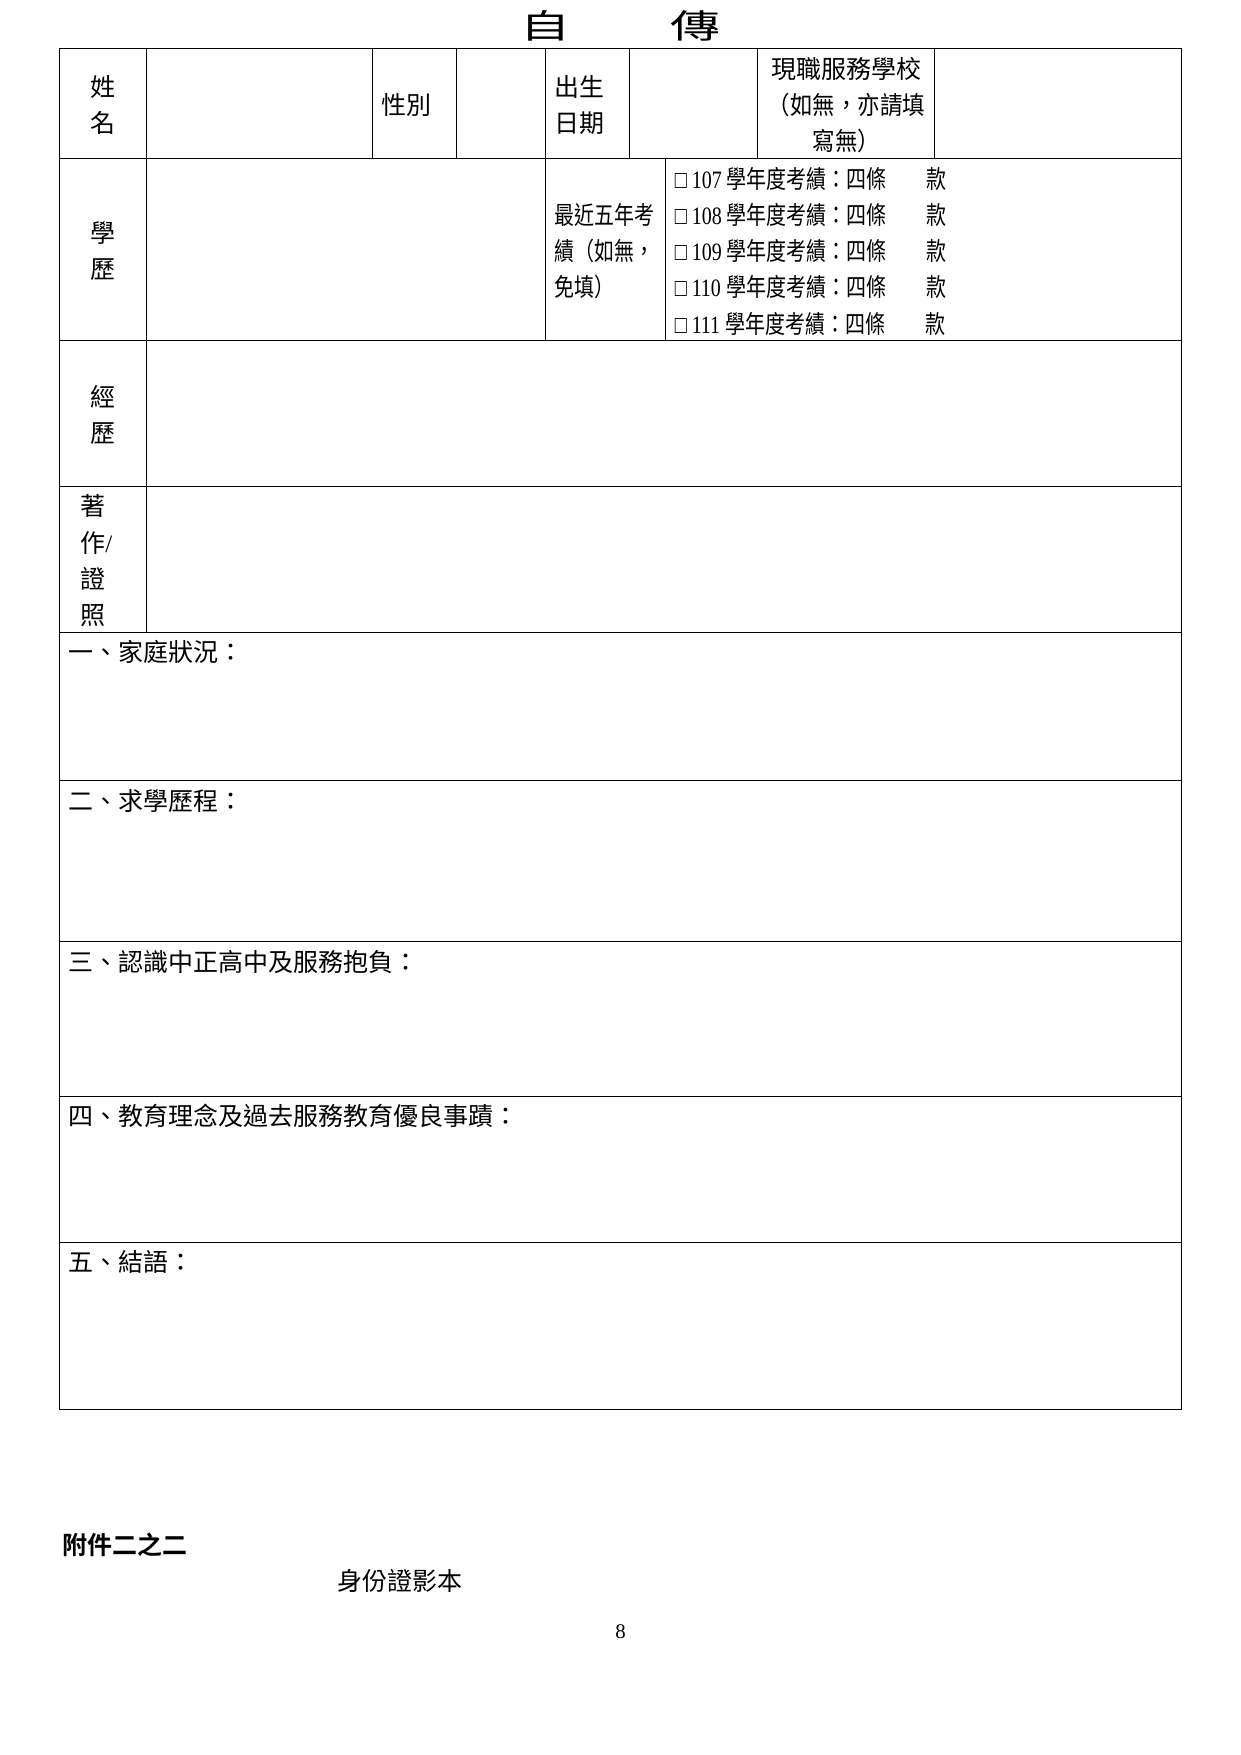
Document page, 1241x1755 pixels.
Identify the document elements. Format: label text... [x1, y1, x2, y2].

table_cell 最近五年考績（如無，免填） [546, 159, 665, 340]
table_cell [147, 159, 545, 340]
text 自 傳 [37, 0, 1203, 48]
table_header [147, 49, 372, 158]
table_cell 四、教育理念及過去服務教育優良事蹟： [60, 1097, 1181, 1242]
table_cell 著 作/證照 [60, 487, 146, 632]
table_cell [147, 341, 1181, 486]
table_cell 五、結語： [60, 1243, 1181, 1409]
text 附件二之二 [62, 1525, 1178, 1561]
table_header [630, 49, 757, 158]
table_cell 二、求學歷程： [60, 781, 1181, 941]
table_cell 三、認識中正高中及服務抱負： [60, 942, 1181, 1096]
table_header 性別 [373, 49, 456, 158]
table_header [935, 49, 1181, 158]
table_cell 經 歷 [60, 341, 146, 486]
table_cell 學 歷 [60, 159, 146, 340]
table_cell □ 107學年度考績：四條 款 □ 108學年度考績：四條 款 □ 109學年度考績：四條 款 □ 110學年度考績：四條 款 □ 111學年度考績：四條 款 [666, 159, 1181, 340]
text 身份證影本 [62, 1561, 1178, 1598]
table_header [457, 49, 545, 158]
table_cell 一、家庭狀況： [60, 633, 1181, 780]
table_cell [147, 487, 1181, 632]
table_header 出生 日期 [546, 49, 629, 158]
table_header 現職服務學校 （如無，亦請填寫無） [758, 49, 934, 158]
table_header 姓名 [60, 49, 146, 158]
